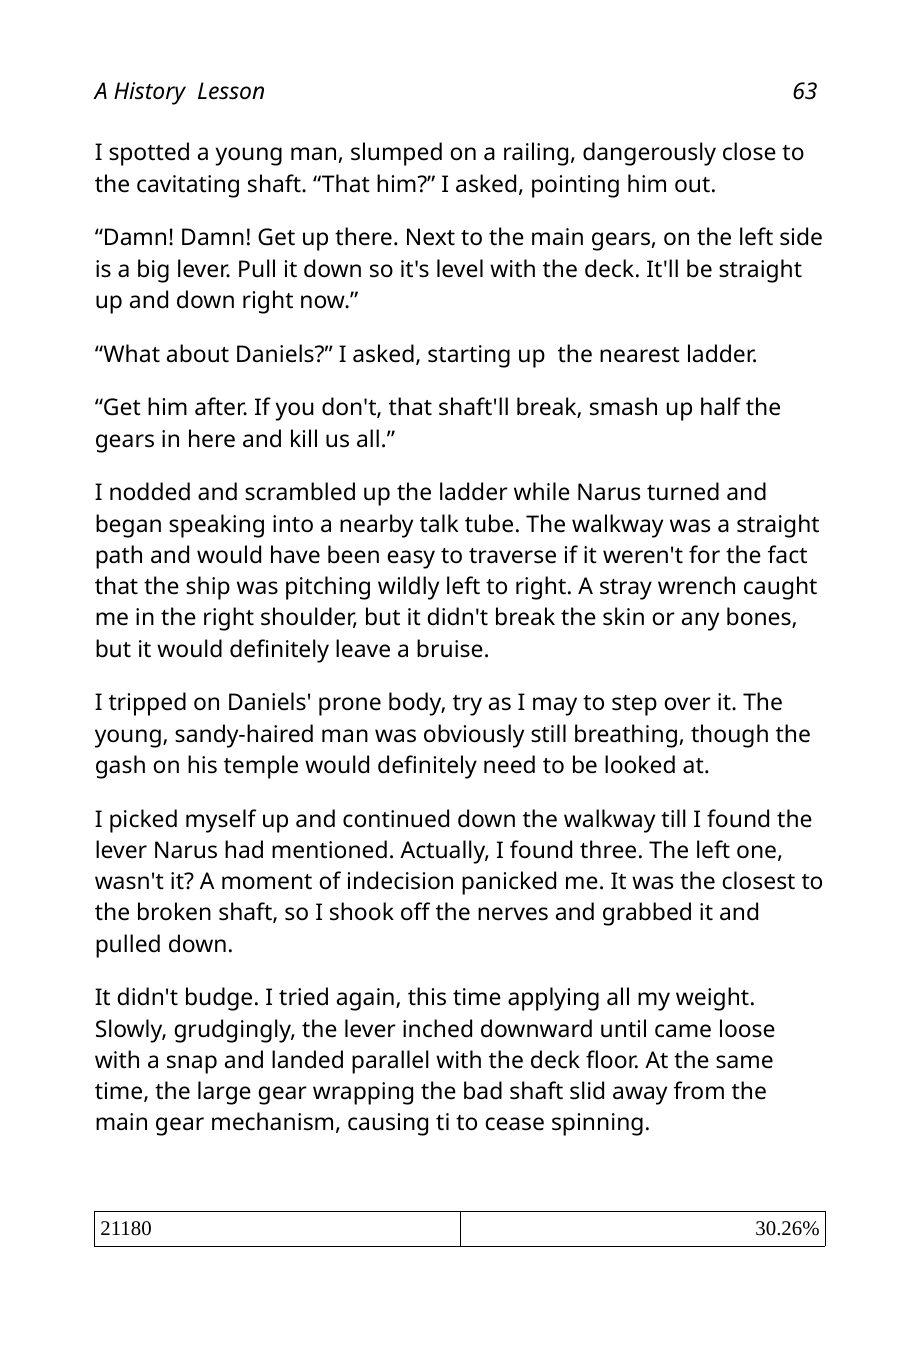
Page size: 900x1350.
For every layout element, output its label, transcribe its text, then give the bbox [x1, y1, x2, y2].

text I spotted a young man, slumped on a railing, dangerously close to the cavitating shaft. “That him?” I asked, pointing him out. [94, 136, 825, 199]
text I tripped on Daniels' prone body, try as I may to step over it. The young, sandy-haired man was obviously still breathing, though the gash on his temple would definitely need to be looked at. [94, 686, 825, 780]
text “Get him after. If you don't, that shaft'll break, smash up half the gears in here and kill us all.” [94, 391, 825, 454]
text I nodded and scrambled up the ladder while Narus turned and began speaking into a nearby talk tube. The walkway was a straight path and would have been easy to traverse if it weren't for the fact that the ship was pitching wildly left to right. A stray wrench caught me in the right shoulder, but it didn't break the skin or any bones, but it would definitely leave a bruise. [94, 476, 825, 664]
text “Damn! Damn! Get up there. Next to the main gears, on the left side is a big lever. Pull it down so it's level with the deck. It'll be straight up and down right now.” [94, 221, 825, 315]
text It didn't budge. I tried again, this time applying all my weight. Slowly, grudgingly, the lever inched downward until came loose with a snap and landed parallel with the deck floor. At the same time, the large gear wrapping the bad shaft slid away from the main gear mechanism, causing ti to cease spinning. [94, 981, 825, 1137]
text “What about Daniels?” I asked, starting up the nearest ladder. [94, 337, 825, 369]
text I picked myself up and continued down the walkway till I found the lever Narus had mentioned. Actually, I found three. The left one, wasn't it? A moment of indecision panicked me. It was the closest to the broken shaft, so I shook off the nerves and grabbed it and pulled down. [94, 802, 825, 959]
